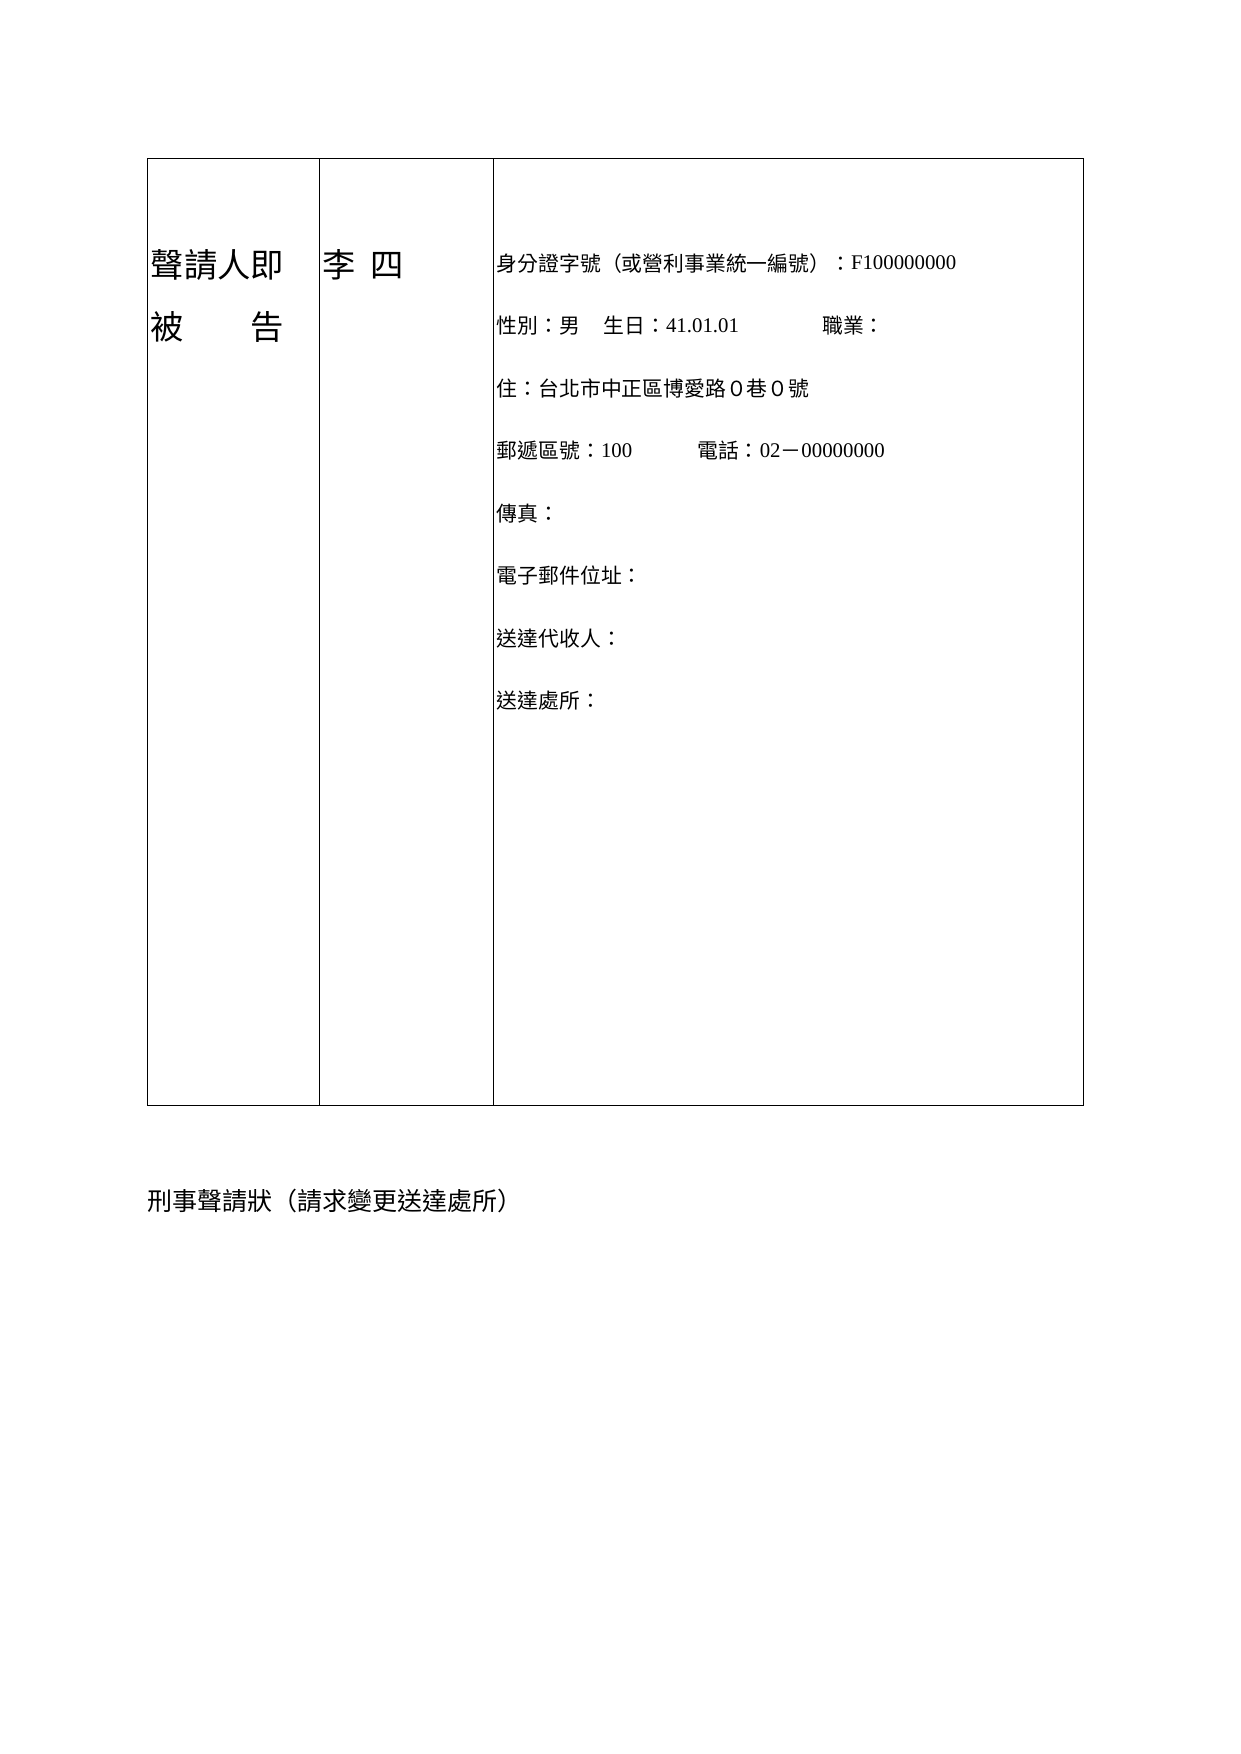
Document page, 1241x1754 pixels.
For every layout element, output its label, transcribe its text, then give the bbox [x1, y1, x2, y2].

table_cell 聲請人即 被 告 [148, 159, 319, 1105]
table_cell 李 四 [320, 159, 493, 1105]
text 刑事聲請狀（請求變更送達處所） [148, 1158, 1092, 1221]
table_cell 身分證字號（或營利事業統一編號）：F100000000 性別：男 生日：41.01.01 職業： 住：台北市中正區博愛路０巷０號 郵遞區號：100 電話：02－00000000 傳真： 電子郵件位址： 送達代收人： 送達處所： [494, 159, 1083, 1105]
